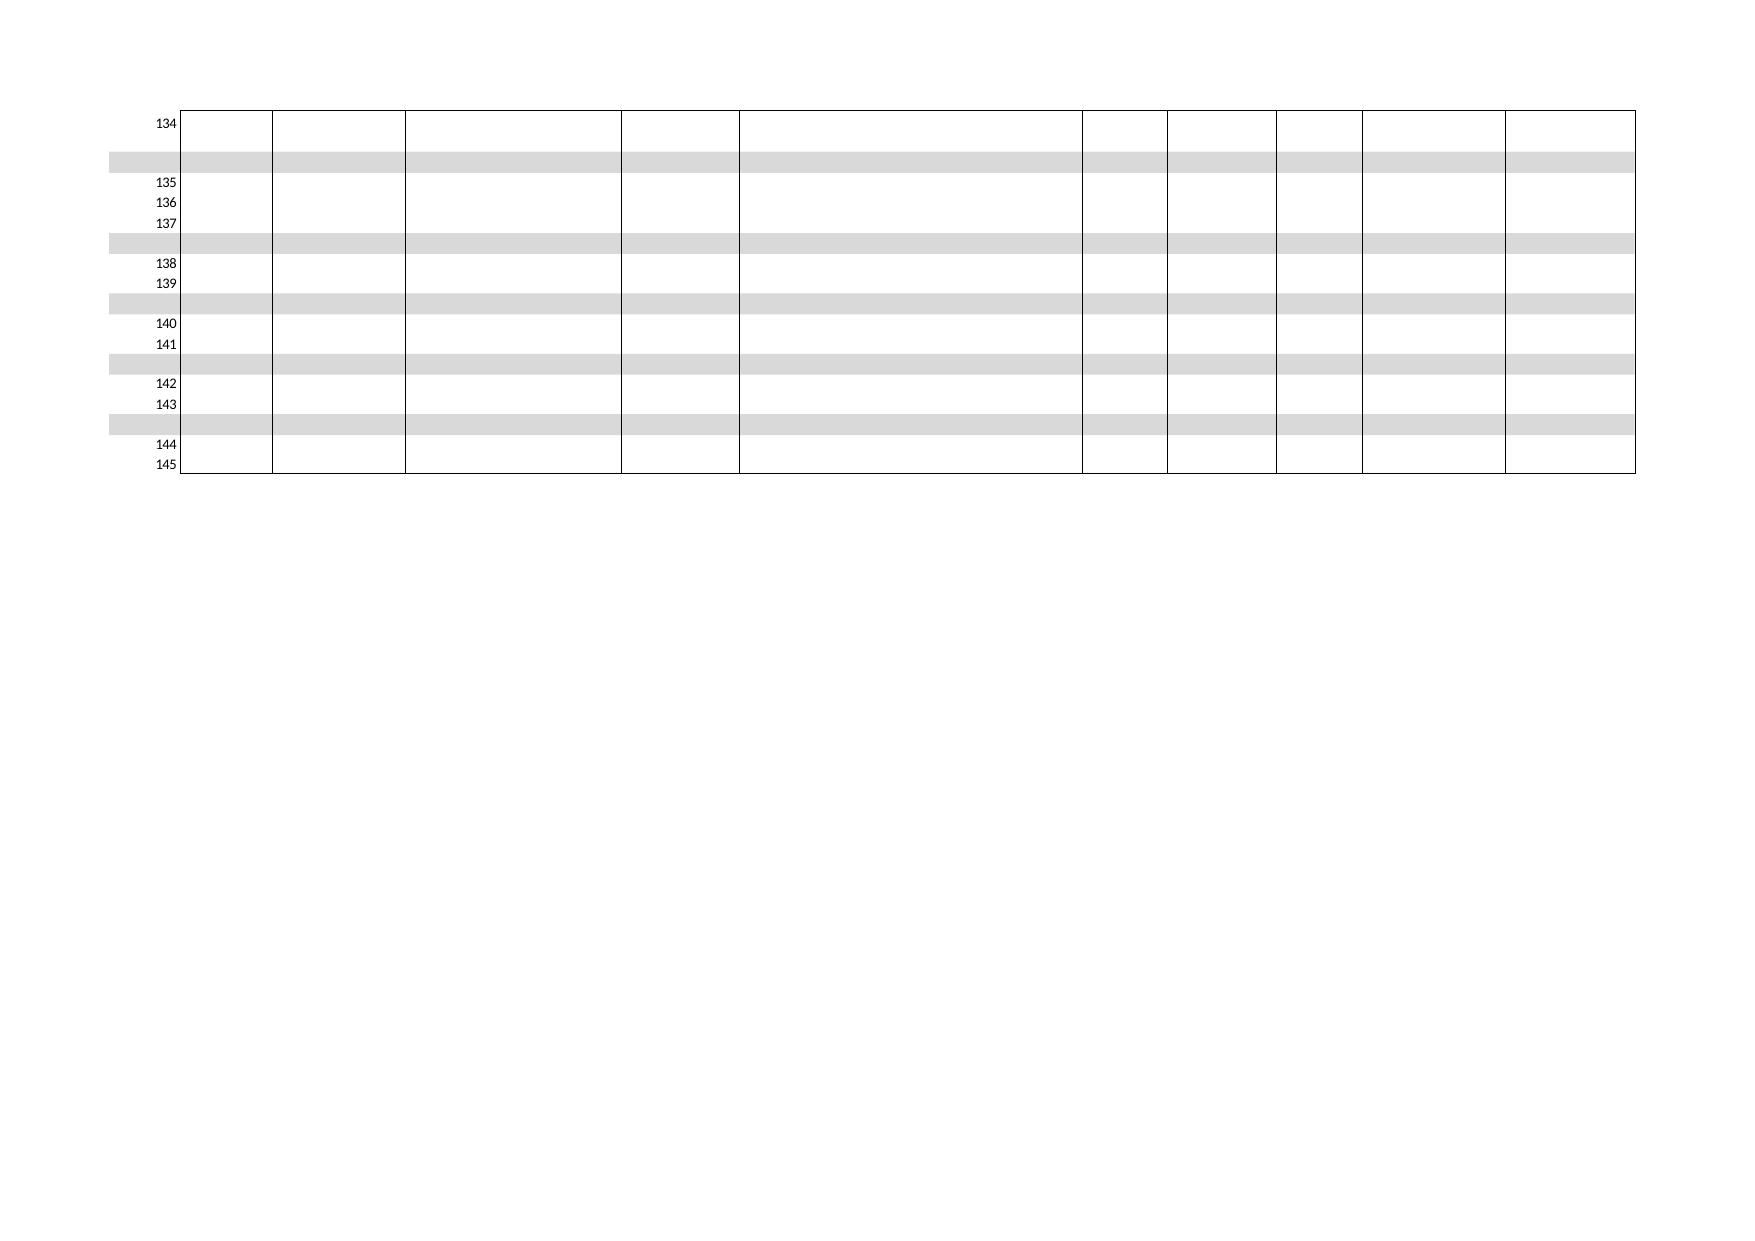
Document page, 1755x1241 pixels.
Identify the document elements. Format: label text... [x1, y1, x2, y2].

table_cell [622, 111, 739, 151]
table_cell [273, 315, 405, 353]
table_cell [273, 173, 405, 233]
table_cell [622, 254, 739, 293]
table_cell [1168, 315, 1276, 353]
table_cell [406, 254, 621, 293]
table_cell [1083, 375, 1167, 414]
table_cell [1083, 436, 1167, 472]
table_cell [1083, 173, 1167, 233]
table_cell [1363, 436, 1505, 472]
table_cell [1083, 254, 1167, 293]
table_cell [740, 436, 1082, 472]
table_cell [1083, 111, 1167, 151]
table_cell [740, 111, 1082, 151]
table_cell [1506, 254, 1635, 293]
table_cell [406, 173, 621, 233]
table_cell [1506, 375, 1635, 414]
table_cell [740, 254, 1082, 293]
table_cell [1168, 111, 1276, 151]
table_cell [406, 436, 621, 472]
table_cell [1506, 436, 1635, 472]
table_cell [1277, 315, 1362, 353]
table_cell [1363, 111, 1505, 151]
table_cell [740, 315, 1082, 353]
table_cell [406, 111, 621, 151]
table_cell [1277, 111, 1362, 151]
table_cell [1363, 375, 1505, 414]
table_cell [181, 315, 272, 353]
table_cell [181, 436, 272, 472]
table_cell [622, 315, 739, 353]
table_cell [181, 254, 272, 293]
table_cell [273, 436, 405, 472]
table_cell [1363, 254, 1505, 293]
table_cell [1168, 375, 1276, 414]
table_cell [273, 375, 405, 414]
table_cell [406, 315, 621, 353]
table_cell [1168, 173, 1276, 233]
table_cell [181, 375, 272, 414]
table_cell [273, 254, 405, 293]
table_cell [273, 111, 405, 151]
table_cell [1277, 254, 1362, 293]
table_cell [1277, 436, 1362, 472]
table_cell [740, 375, 1082, 414]
table_cell [622, 436, 739, 472]
table_cell [1363, 315, 1505, 353]
table_cell [1363, 173, 1505, 233]
table_cell [1277, 173, 1362, 233]
table_cell [181, 173, 272, 233]
table_cell [740, 173, 1082, 233]
table_cell [1277, 375, 1362, 414]
table_cell [622, 173, 739, 233]
table_cell [622, 375, 739, 414]
table_cell [1168, 436, 1276, 472]
table_cell [1168, 254, 1276, 293]
table_cell [181, 111, 272, 151]
table_cell [406, 375, 621, 414]
table_cell [1506, 173, 1635, 233]
table_cell 134 135 136 137 138 139 140 141 142 143 144 145 [108, 110, 180, 472]
table_cell [1506, 111, 1635, 151]
table_cell [1506, 315, 1635, 353]
table_cell [1083, 315, 1167, 353]
